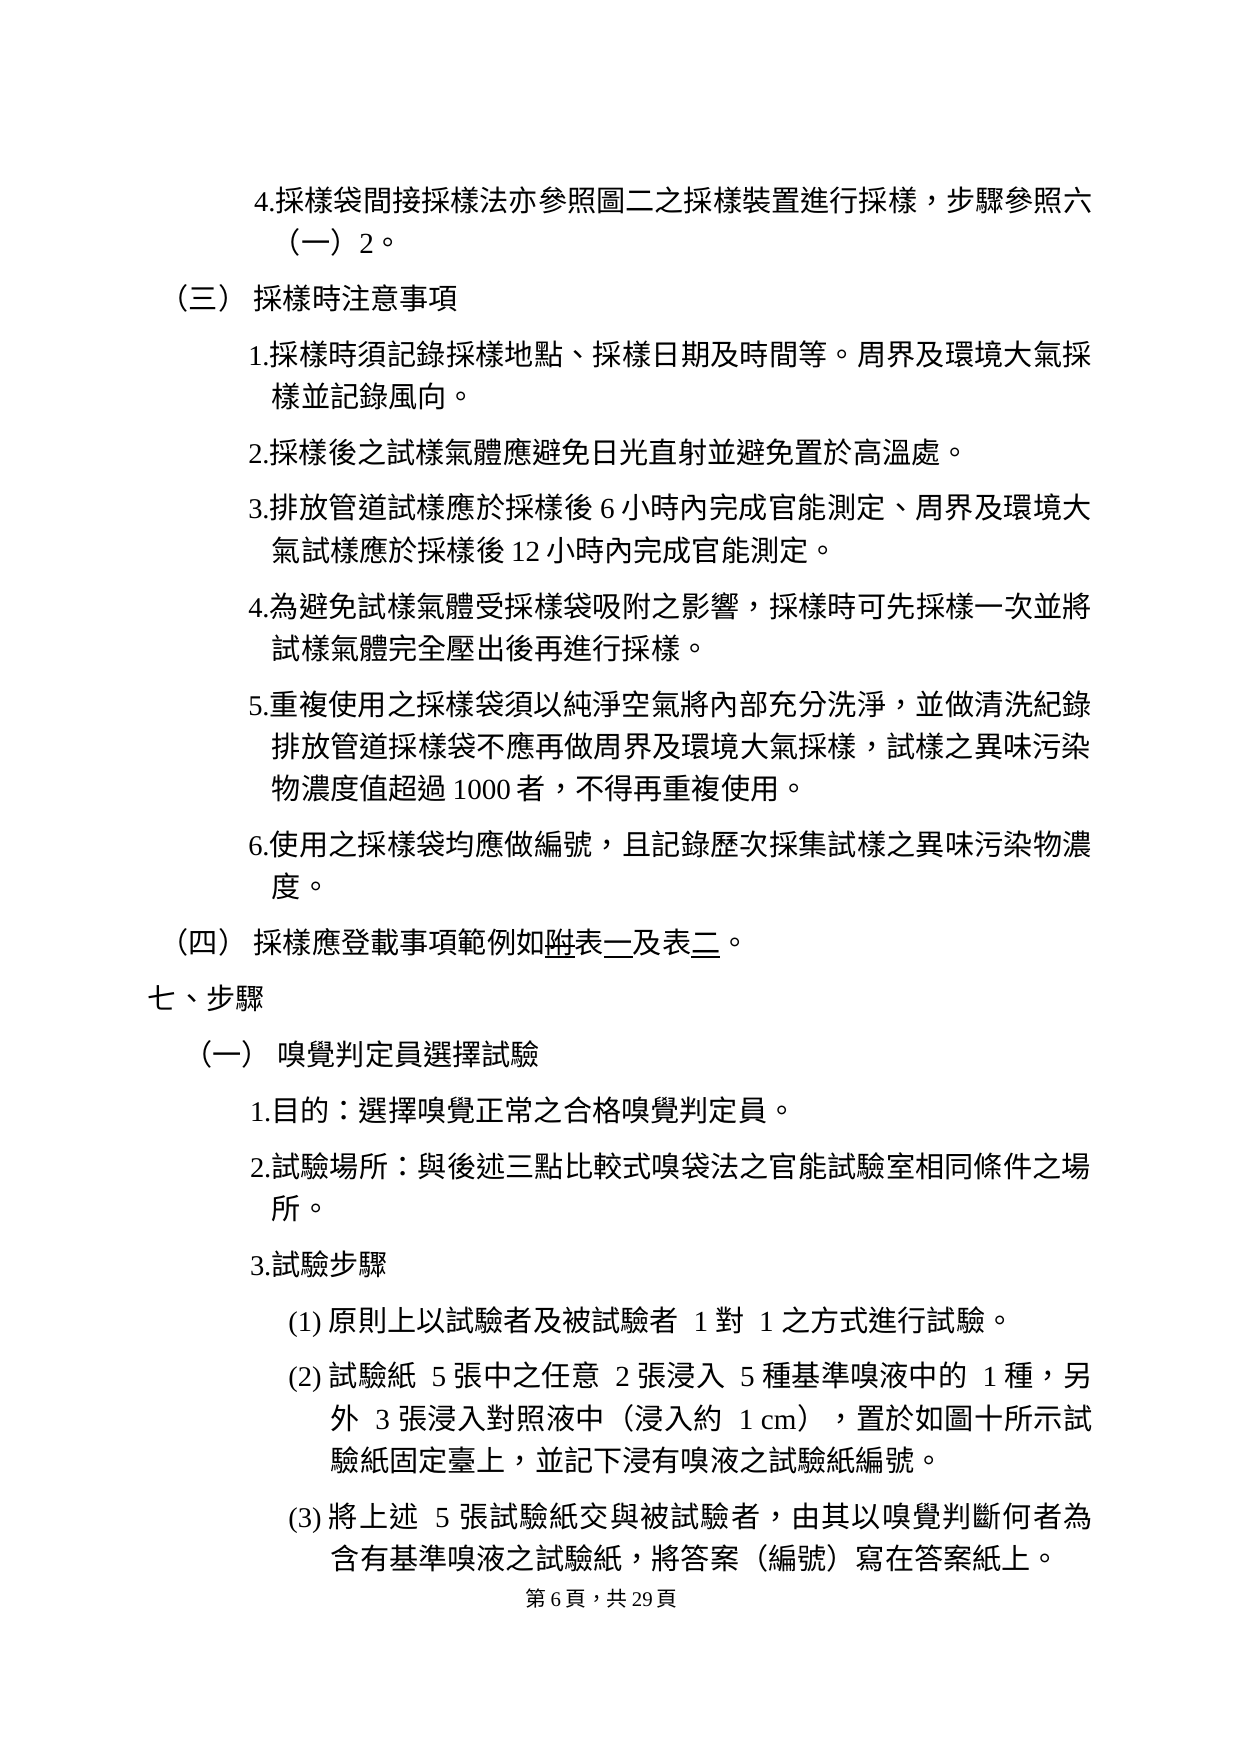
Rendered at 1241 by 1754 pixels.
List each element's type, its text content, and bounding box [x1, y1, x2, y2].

list 排放管道試樣應於採樣後6小時內完成官能測定、周界及環境大氣試樣應於採樣後12小時內完成官能測定。 [248, 485, 1093, 570]
list 步驟 [148, 976, 1093, 1018]
list 試驗步驟 [250, 1241, 1093, 1284]
list 採樣應登載事項範例如附表一及表二。 [159, 920, 1093, 962]
list 採樣時須記錄採樣地點、採樣日期及時間等。周界及環境大氣採樣並記錄風向。 [248, 331, 1093, 416]
list 為避免試樣氣體受採樣袋吸附之影響，採樣時可先採樣一次並將試樣氣體完全壓出後再進行採樣。 [248, 583, 1093, 668]
list 採樣後之試樣氣體應避免日光直射並避免置於高溫處。 [248, 429, 1093, 472]
list 重複使用之採樣袋須以純淨空氣將內部充分洗淨，並做清洗紀錄。排放管道採樣袋不應再做周界及環境大氣採樣，試樣之異味污染物濃度值超過1000者，不得再重複使用。 [248, 681, 1093, 808]
list 採樣時注意事項 [159, 275, 1093, 318]
list 試驗紙 5 張中之任意 2 張浸入 5 種基準嗅液中的 1 種，另外 3 張浸入對照液中（浸入約 1 cm），置於如圖十所示試驗紙固定臺上，並記下浸有嗅液之試驗紙編號。 [260, 1353, 1093, 1480]
list 嗅覺判定員選擇試驗 [183, 1032, 1093, 1074]
list 將上述 5 張試驗紙交與被試驗者，由其以嗅覺判斷何者為含有基準嗅液之試驗紙，將答案（編號）寫在答案紙上。 [260, 1493, 1093, 1578]
list 採樣袋間接採樣法亦參照圖二之採樣裝置進行採樣，步驟參照六（一）2。 [254, 177, 1093, 262]
list 原則上以試驗者及被試驗者 1 對 1 之方式進行試驗。 [260, 1297, 1093, 1339]
list 使用之採樣袋均應做編號，且記錄歷次採集試樣之異味污染物濃度。 [248, 822, 1093, 906]
list 試驗場所：與後述三點比較式嗅袋法之官能試驗室相同條件之場所。 [250, 1143, 1093, 1228]
list 目的：選擇嗅覺正常之合格嗅覺判定員。 [250, 1087, 1093, 1130]
